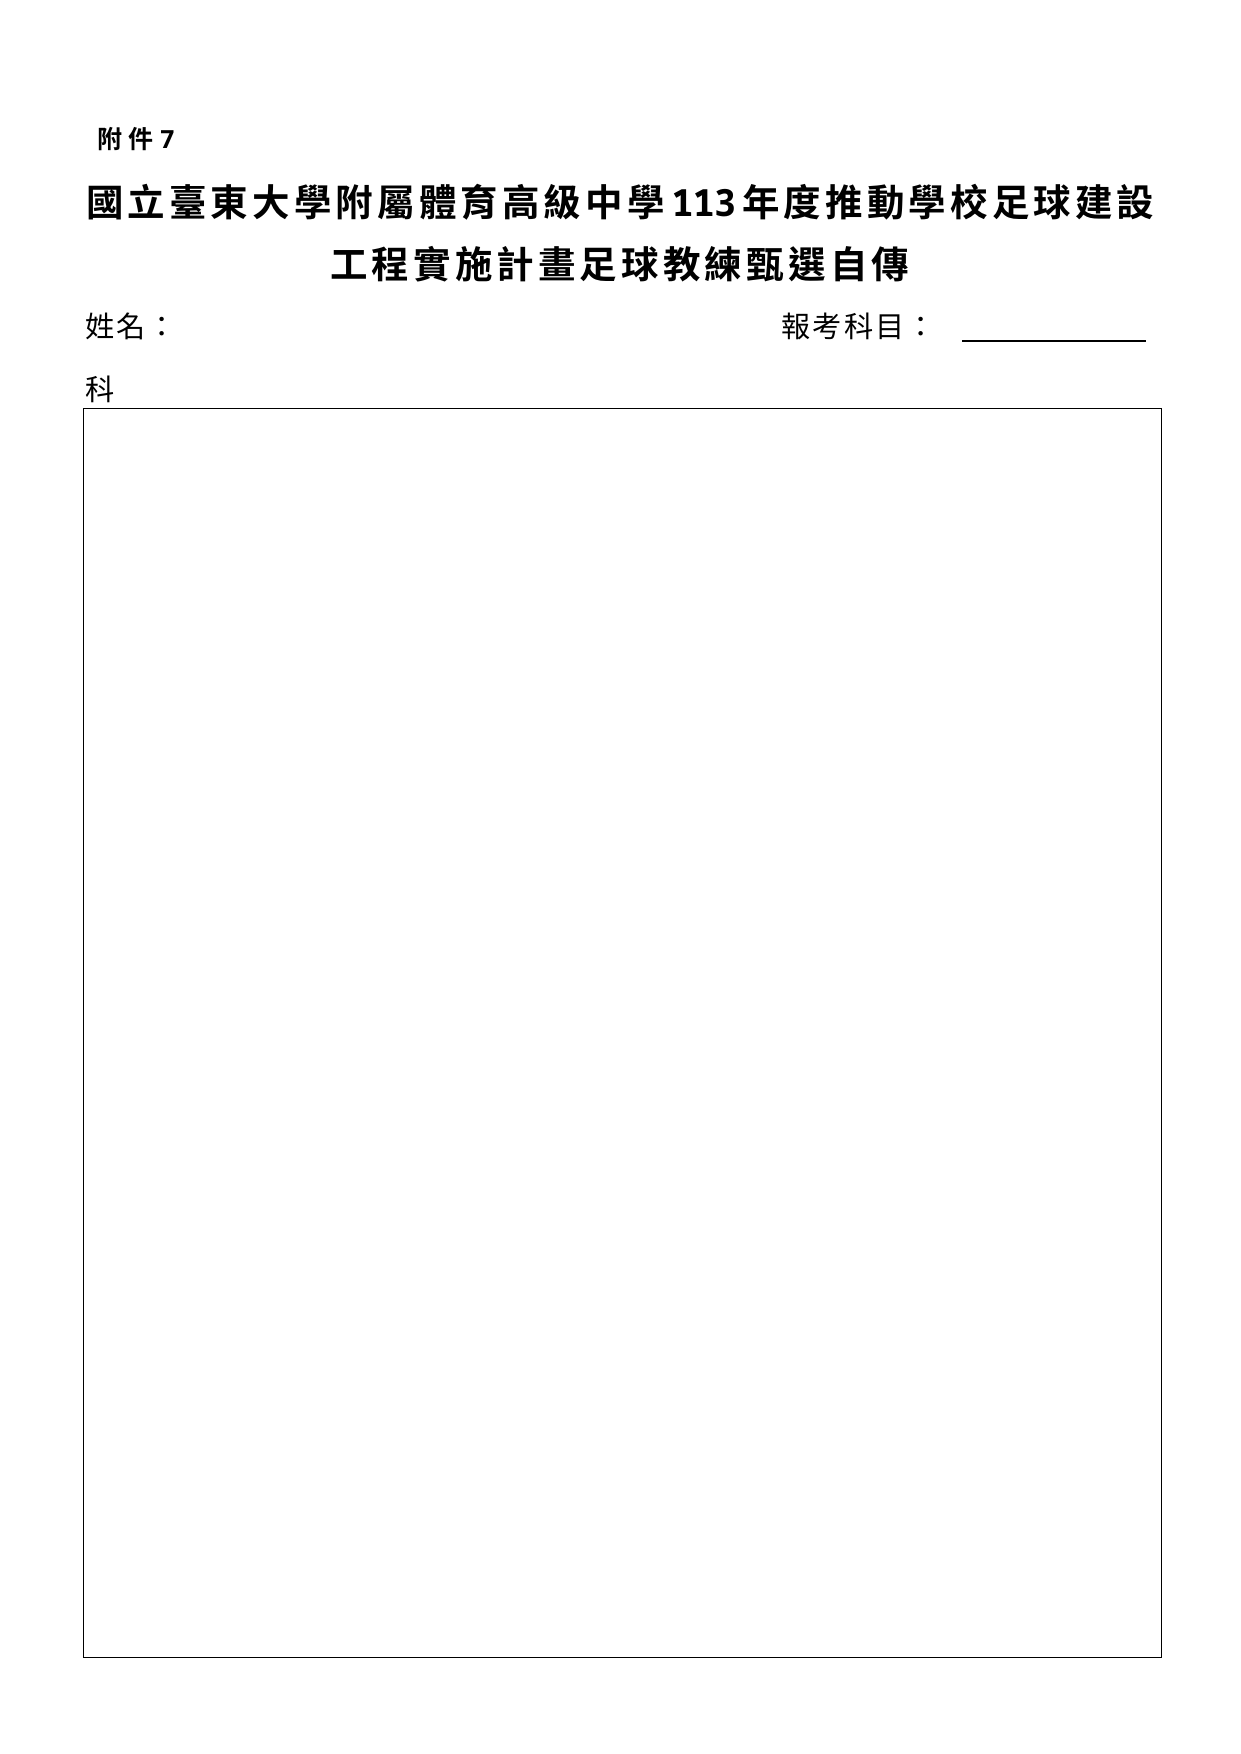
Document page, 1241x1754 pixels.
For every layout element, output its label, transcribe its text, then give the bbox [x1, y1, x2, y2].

text 附件7 [84, 96, 1157, 158]
text 國立臺東大學附屬體育高級中學113年度推動學校足球建設工程實施計畫足球教練甄選自傳 [84, 158, 1157, 283]
text 姓名： 報考科目： 科 [84, 283, 1157, 408]
table_header [84, 409, 1161, 1657]
